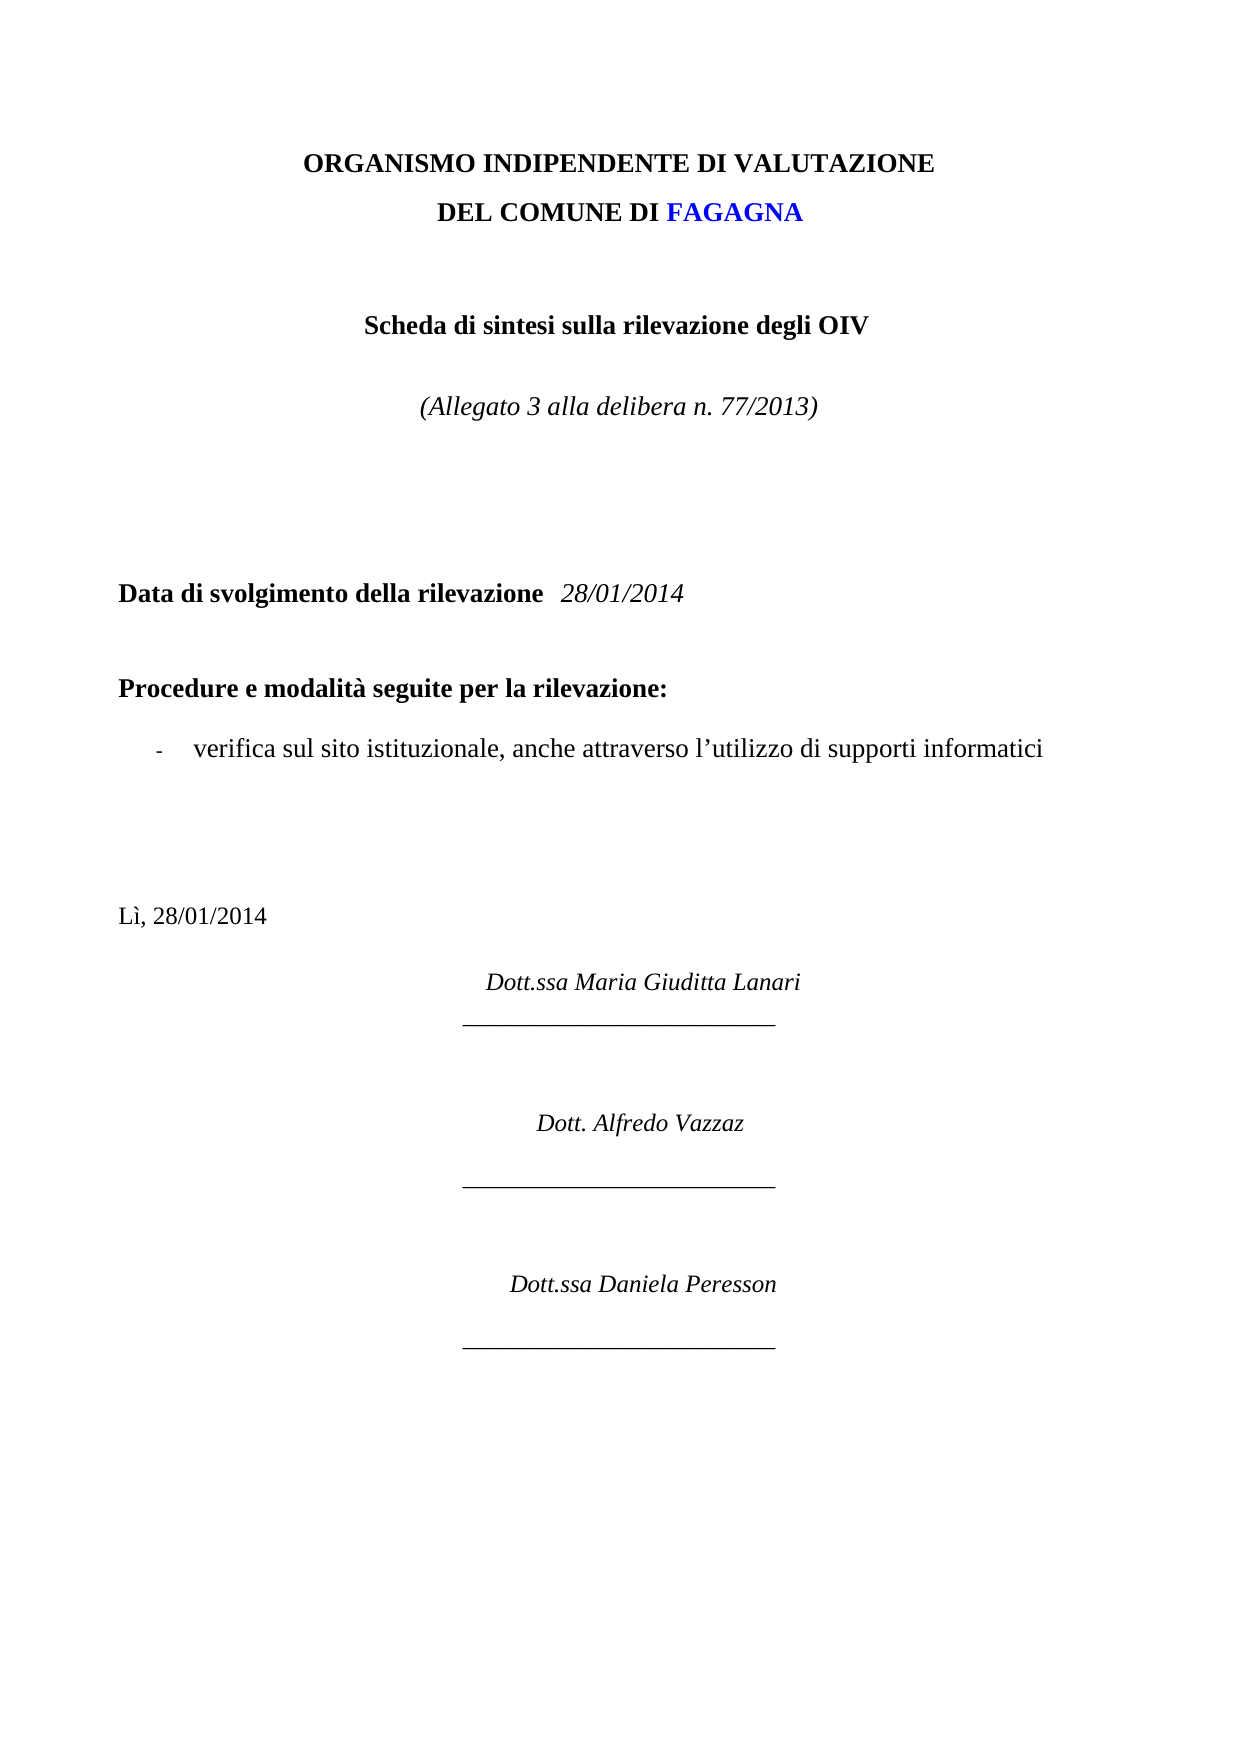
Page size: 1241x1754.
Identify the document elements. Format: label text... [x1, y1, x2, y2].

list verifica sul sito istituzionale, anche attraverso l’utilizzo di supporti informatici [156, 732, 1122, 763]
text _________________________ [118, 1323, 1122, 1352]
title (Allegato 3 alla delibera n. 77/2013) [118, 391, 1122, 422]
text DEL COMUNE DI FAGAGNA [118, 196, 1122, 227]
text F.to Dott.ssa Daniela Peresson [118, 1269, 1122, 1298]
text Lì, 28/01/2014 [118, 901, 1122, 930]
text Scheda di sintesi sulla rilevazione degli OIV [118, 309, 1122, 340]
text Procedure e modalità seguite per la rilevazione: [118, 672, 1122, 704]
text F.to Dott. Alfredo Vazzaz [118, 1108, 1122, 1136]
text Data di svolgimento della rilevazione 28/01/2014 [118, 578, 1122, 609]
text _________________________ [118, 1000, 1122, 1029]
text ORGANISMO INDIPENDENTE DI VALUTAZIONE [117, 148, 1122, 179]
text _________________________ [118, 1162, 1122, 1190]
text F.to Dott.ssa Maria Giuditta Lanari [118, 967, 1122, 996]
